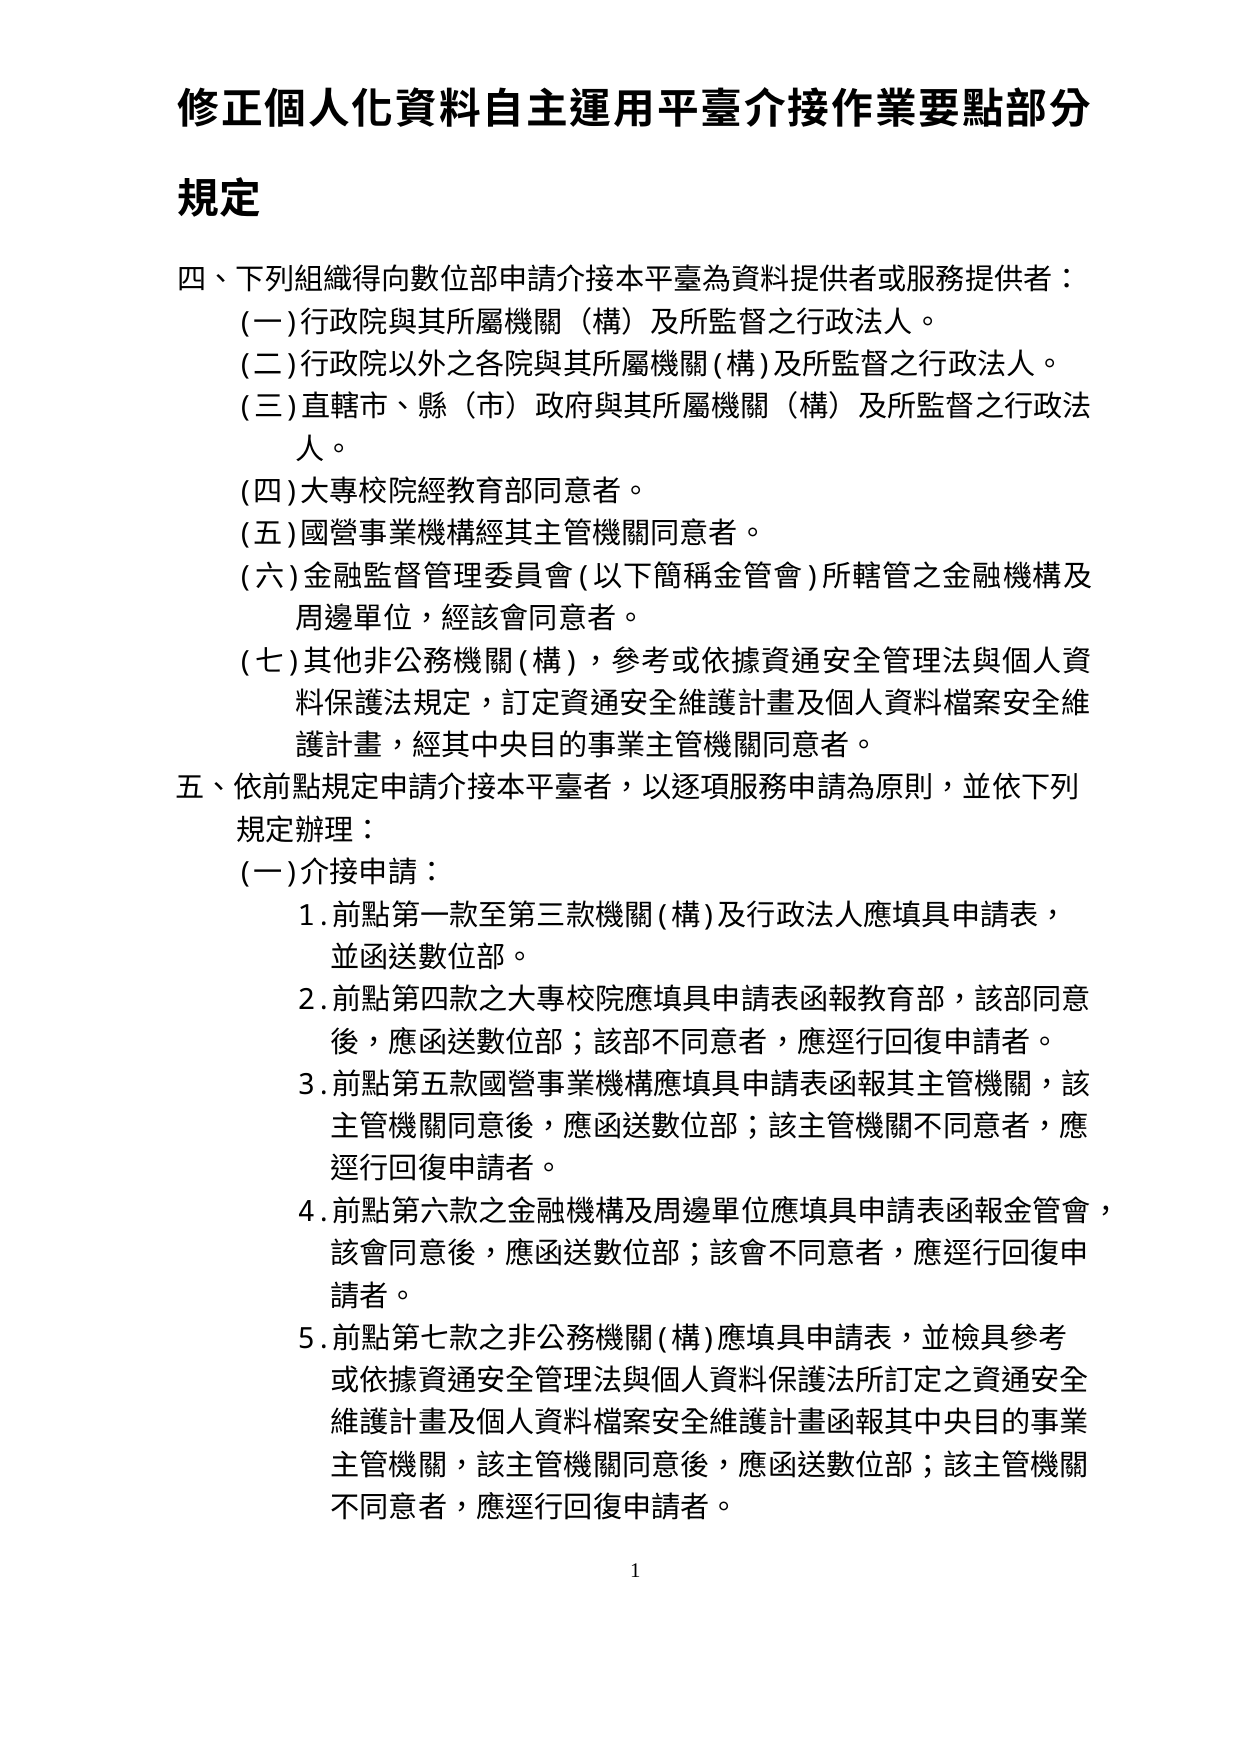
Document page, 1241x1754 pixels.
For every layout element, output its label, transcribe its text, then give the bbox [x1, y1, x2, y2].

text (七)其他非公務機關(構)，參考或依據資通安全管理法與個人資料保護法規定，訂定資通安全維護計畫及個人資料檔案安全維護計畫，經其中央目的事業主管機關同意者。 [236, 637, 1093, 764]
text (四)大專校院經教育部同意者。 [236, 468, 1093, 510]
text (二)行政院以外之各院與其所屬機關(構)及所監督之行政法人。 [236, 341, 1093, 383]
text (一)介接申請： [236, 849, 1093, 891]
subtitle 修正個人化資料自主運用平臺介接作業要點部分規定 [177, 75, 1093, 226]
text 四、下列組織得向數位部申請介接本平臺為資料提供者或服務提供者： [177, 256, 1093, 298]
text (五)國營事業機構經其主管機關同意者。 [236, 510, 1093, 552]
text (一)行政院與其所屬機關（構）及所監督之行政法人。 [236, 298, 1093, 341]
text (三)直轄市、縣（市）政府與其所屬機關（構）及所監督之行政法人。 [236, 383, 1093, 468]
text 五、依前點規定申請介接本平臺者，以逐項服務申請為原則，並依下列規定辦理： [175, 764, 1093, 849]
text 1.前點第一款至第三款機關(構)及行政法人應填具申請表，並函送數位部。 [297, 891, 1093, 976]
text 4.前點第六款之金融機構及周邊單位應填具申請表函報金管會，該會同意後，應函送數位部；該會不同意者，應逕行回復申請者。 [297, 1187, 1093, 1314]
text 2.前點第四款之大專校院應填具申請表函報教育部，該部同意後，應函送數位部；該部不同意者，應逕行回復申請者。 [297, 976, 1093, 1060]
text 3.前點第五款國營事業機構應填具申請表函報其主管機關，該主管機關同意後，應函送數位部；該主管機關不同意者，應逕行回復申請者。 [297, 1060, 1093, 1187]
text (六)金融監督管理委員會(以下簡稱金管會)所轄管之金融機構及周邊單位，經該會同意者。 [236, 552, 1093, 637]
text 5.前點第七款之非公務機關(構)應填具申請表，並檢具參考或依據資通安全管理法與個人資料保護法所訂定之資通安全維護計畫及個人資料檔案安全維護計畫函報其中央目的事業主管機關，該主管機關同意後，應函送數位部；該主管機關不同意者，應逕行回復申請者。 [297, 1314, 1093, 1526]
